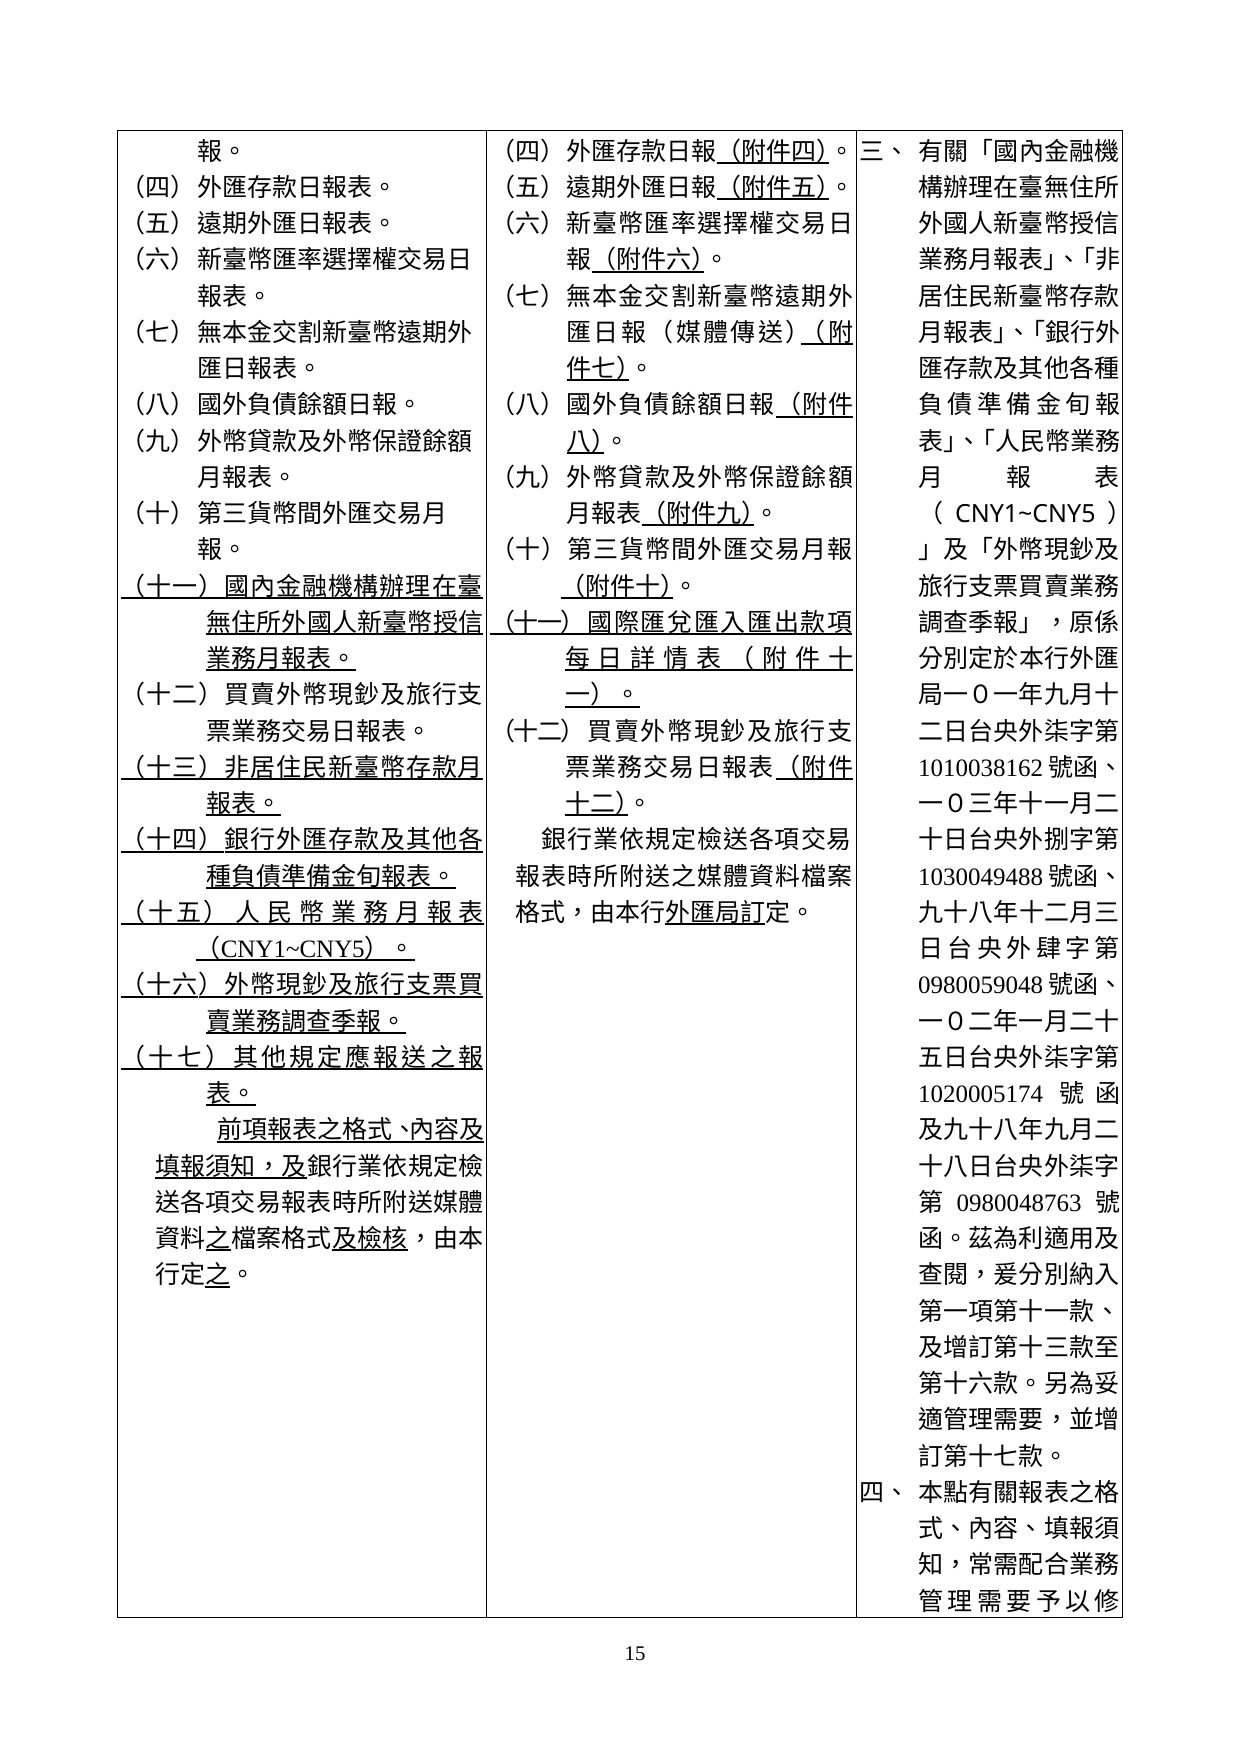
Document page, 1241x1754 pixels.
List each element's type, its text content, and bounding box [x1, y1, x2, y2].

table_cell （報表） 十七、辦理外匯業務之規定報表格式、內容及填報須知如下： 外匯部位日報（附件一）。 出口及匯入匯款交易日報（附件二）。 進口及匯出匯款交易日報（附件三）。 外匯存款日報（附件四）。 遠期外匯日報（附件五）。 新臺幣匯率選擇權交易日報（附件六）。 無本金交割新臺幣遠期外匯日報（媒體傳送）（附件七）。 國外負債餘額日報（附件八）。 外幣貸款及外幣保證餘額月報表（附件九）。 （十）第三貨幣間外匯交易月報（附件十）。 （十一）國際匯兌匯入匯出款項每日詳情表（附件十一）。 （十二）買賣外幣現鈔及旅行支票業務交易日報表（附件十二）。 銀行業依規定檢送各項交易報表時所附送之媒體資料檔案格式，由本行外匯局訂定。 [487, 131, 856, 1617]
table_cell 點次變更。 中華郵政股份有限公司已將國際匯兌匯出入匯款改以媒體檢送交易日報，爰刪除原第一項第十一款規定之報表。 有關「國內金融機構辦理在臺無住所外國人新臺幣授信業務月報表」、「非居住民新臺幣存款月報表」、「銀行外匯存款及其他各種負債準備金旬報表」、「人民幣業務月報表（CNY1~CNY5）」及「外幣現鈔及旅行支票買賣業務調查季報」，原係分別定於本行外匯局一０一年九月十二日台央外柒字第1010038162號函、一０三年十一月二十日台央外捌字第1030049488號函、九十八年十二月三日台央外肆字第0980059048號函、一０二年一月二十五日台央外柒字第1020005174號函及九十八年九月二十八日台央外柒字第0980048763號函。茲為利適用及查閱，爰分別納入第一項第十一款、及增訂第十三款至第十六款。另為妥適管理需要，並增訂第十七款。 本點有關報表之格式、內容、填報須知，常需配合業務管理需要予以修改，宜由本行另定之，爰配合修正第二項。 [857, 131, 1122, 1617]
table_cell （報表） 十六、銀行業辦理外匯業務，應依業務種類，依式填列下列報表： 外匯部位日報表。 出口及匯入匯款交易日報。 進口及匯出匯款交易日報。 外匯存款日報表。 遠期外匯日報表。 新臺幣匯率選擇權交易日報表。 無本金交割新臺幣遠期外匯日報表。 國外負債餘額日報。 外幣貸款及外幣保證餘額月報表。 第三貨幣間外匯交易月報。 （十一）國內金融機構辦理在臺無住所外國人新臺幣授信業務月報表。 （十二）買賣外幣現鈔及旅行支票業務交易日報表。 （十三）非居住民新臺幣存款月報表。 （十四）銀行外匯存款及其他各種負債準備金旬報表。 （十五）人民幣業務月報表 （CNY1~CNY5）。 （十六）外幣現鈔及旅行支票買賣業務調查季報。 （十七）其他規定應報送之報表。 前項報表之格式、內容及填報須知，及銀行業依規定檢送各項交易報表時所附送媒體資料之檔案格式及檢核，由本行定之。 [118, 131, 486, 1617]
